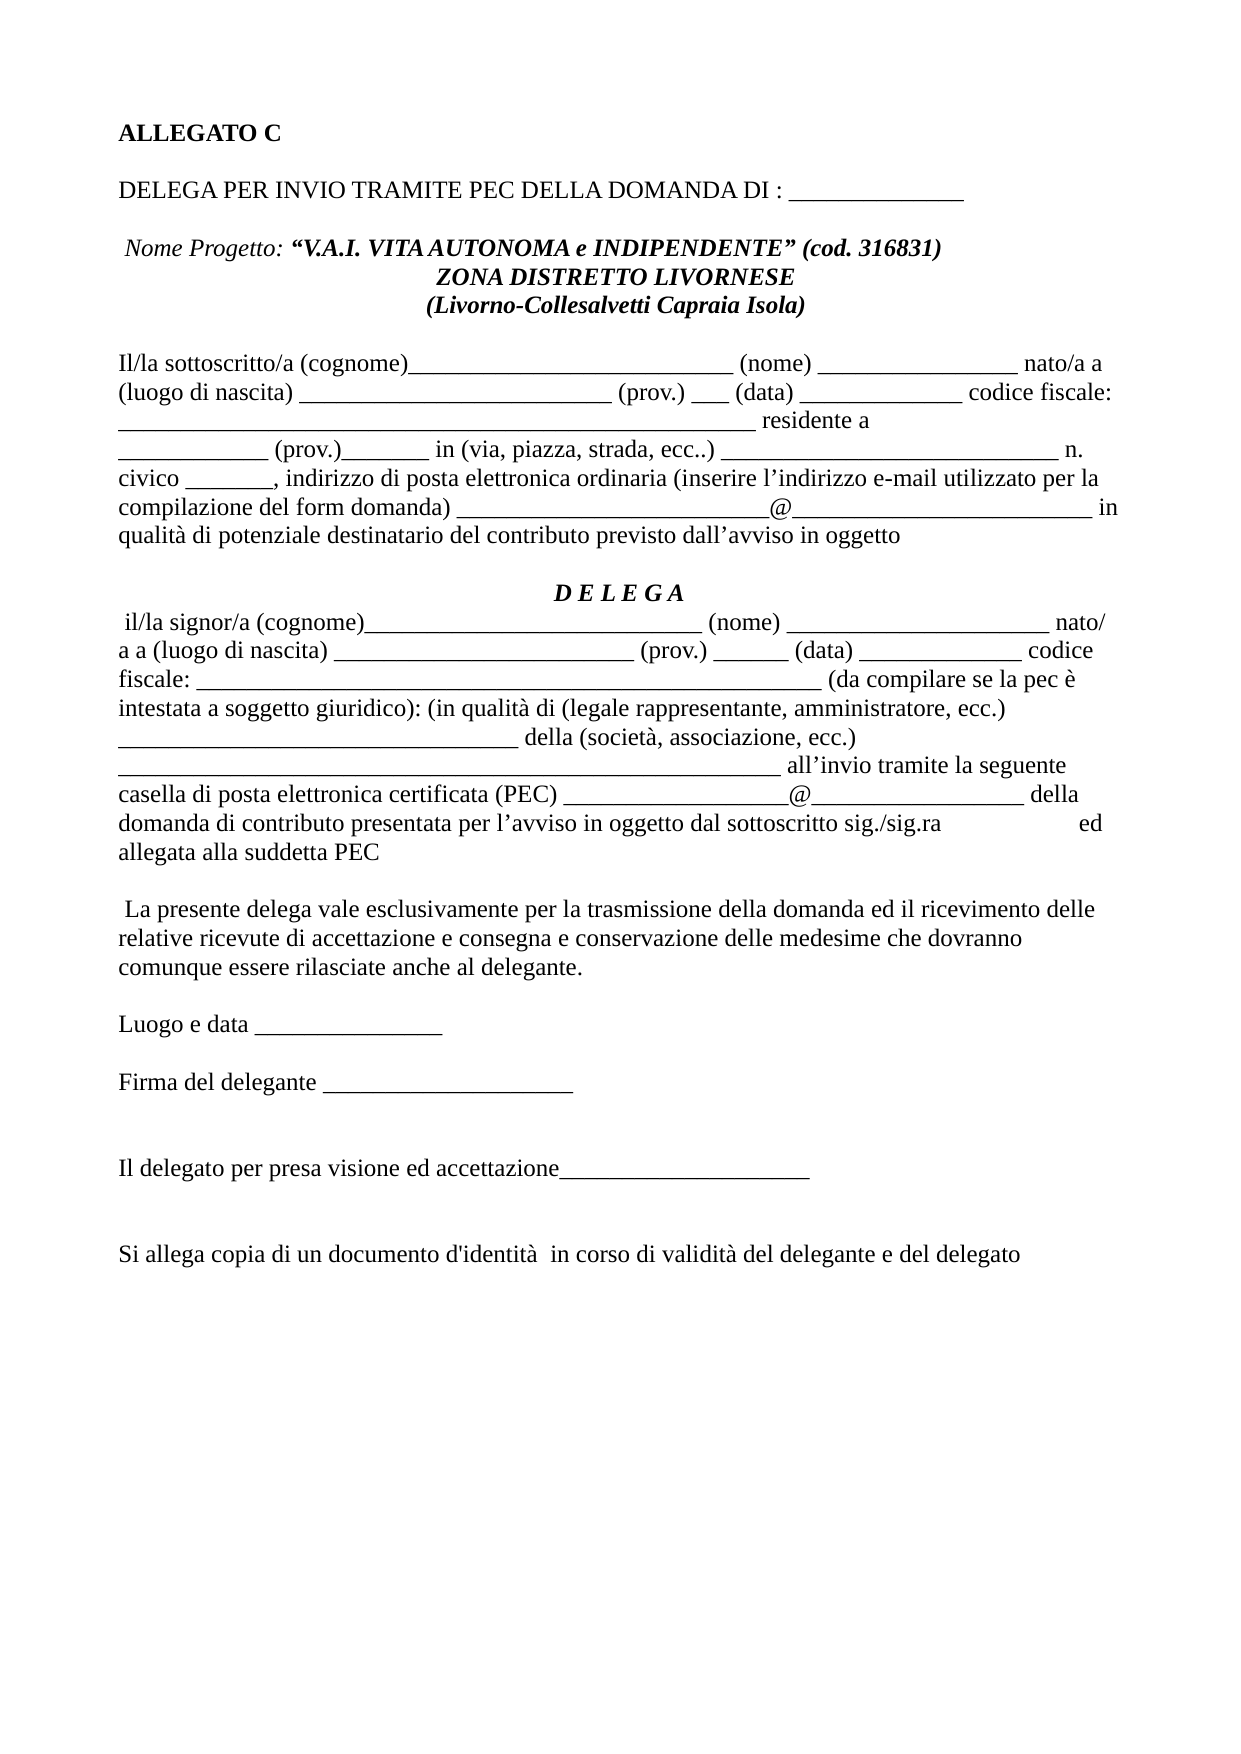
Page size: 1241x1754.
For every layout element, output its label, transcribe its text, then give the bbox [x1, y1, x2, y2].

text (Livorno-Collesalvetti Capraia Isola) [118, 291, 1122, 319]
text Il delegato per presa visione ed accettazione____________________ [118, 1153, 1122, 1182]
text D E L E G A [118, 578, 1122, 607]
text ____________ (prov.)_______ in (via, piazza, strada, ecc..) ___________________________ n. civico _______, indirizzo di posta elettronica ordinaria (inserire l’indirizzo e-mail utilizzato per la compilazione del form domanda) _________________________@________________________ in qualità di potenziale destinatario del contributo previsto dall’avviso in oggetto [118, 434, 1122, 549]
text ZONA DISTRETTO LIVORNESE [118, 262, 1122, 291]
text ALLEGATO C [118, 118, 1122, 147]
text DELEGA PER INVIO TRAMITE PEC DELLA DOMANDA DI : ______________ [118, 176, 1122, 204]
text Il/la sottoscritto/a (cognome)__________________________ (nome) ________________ nato/a a (luogo di nascita) _________________________ (prov.) ___ (data) _____________ codice fiscale: ___________________________________________________ residente a [118, 348, 1122, 434]
text Firma del delegante ____________________ [118, 1067, 1122, 1096]
text Nome Progetto: “V.A.I. VITA AUTONOMA e INDIPENDENTE” (cod. 316831) [118, 233, 1122, 262]
text Luogo e data _______________ [118, 1009, 1122, 1038]
text il/la signor/a (cognome)___________________________ (nome) _____________________ nato/ a a (luogo di nascita) ________________________ (prov.) ______ (data) _____________ codice fiscale: __________________________________________________ (da compilare se la pec è intestata a soggetto giuridico): (in qualità di (legale rappresentante, amministratore, ecc.) ________________________________ della (società, associazione, ecc.) _____________________________________________________ all’invio tramite la seguente casella di posta elettronica certificata (PEC) __________________@_________________ della domanda di contributo presentata per l’avviso in oggetto dal sottoscritto sig./sig.ra ed allegata alla suddetta PEC [118, 607, 1122, 866]
text Si allega copia di un documento d'identità in corso di validità del delegante e del delegato [118, 1239, 1122, 1268]
text La presente delega vale esclusivamente per la trasmissione della domanda ed il ricevimento delle relative ricevute di accettazione e consegna e conservazione delle medesime che dovranno comunque essere rilasciate anche al delegante. [118, 894, 1122, 981]
